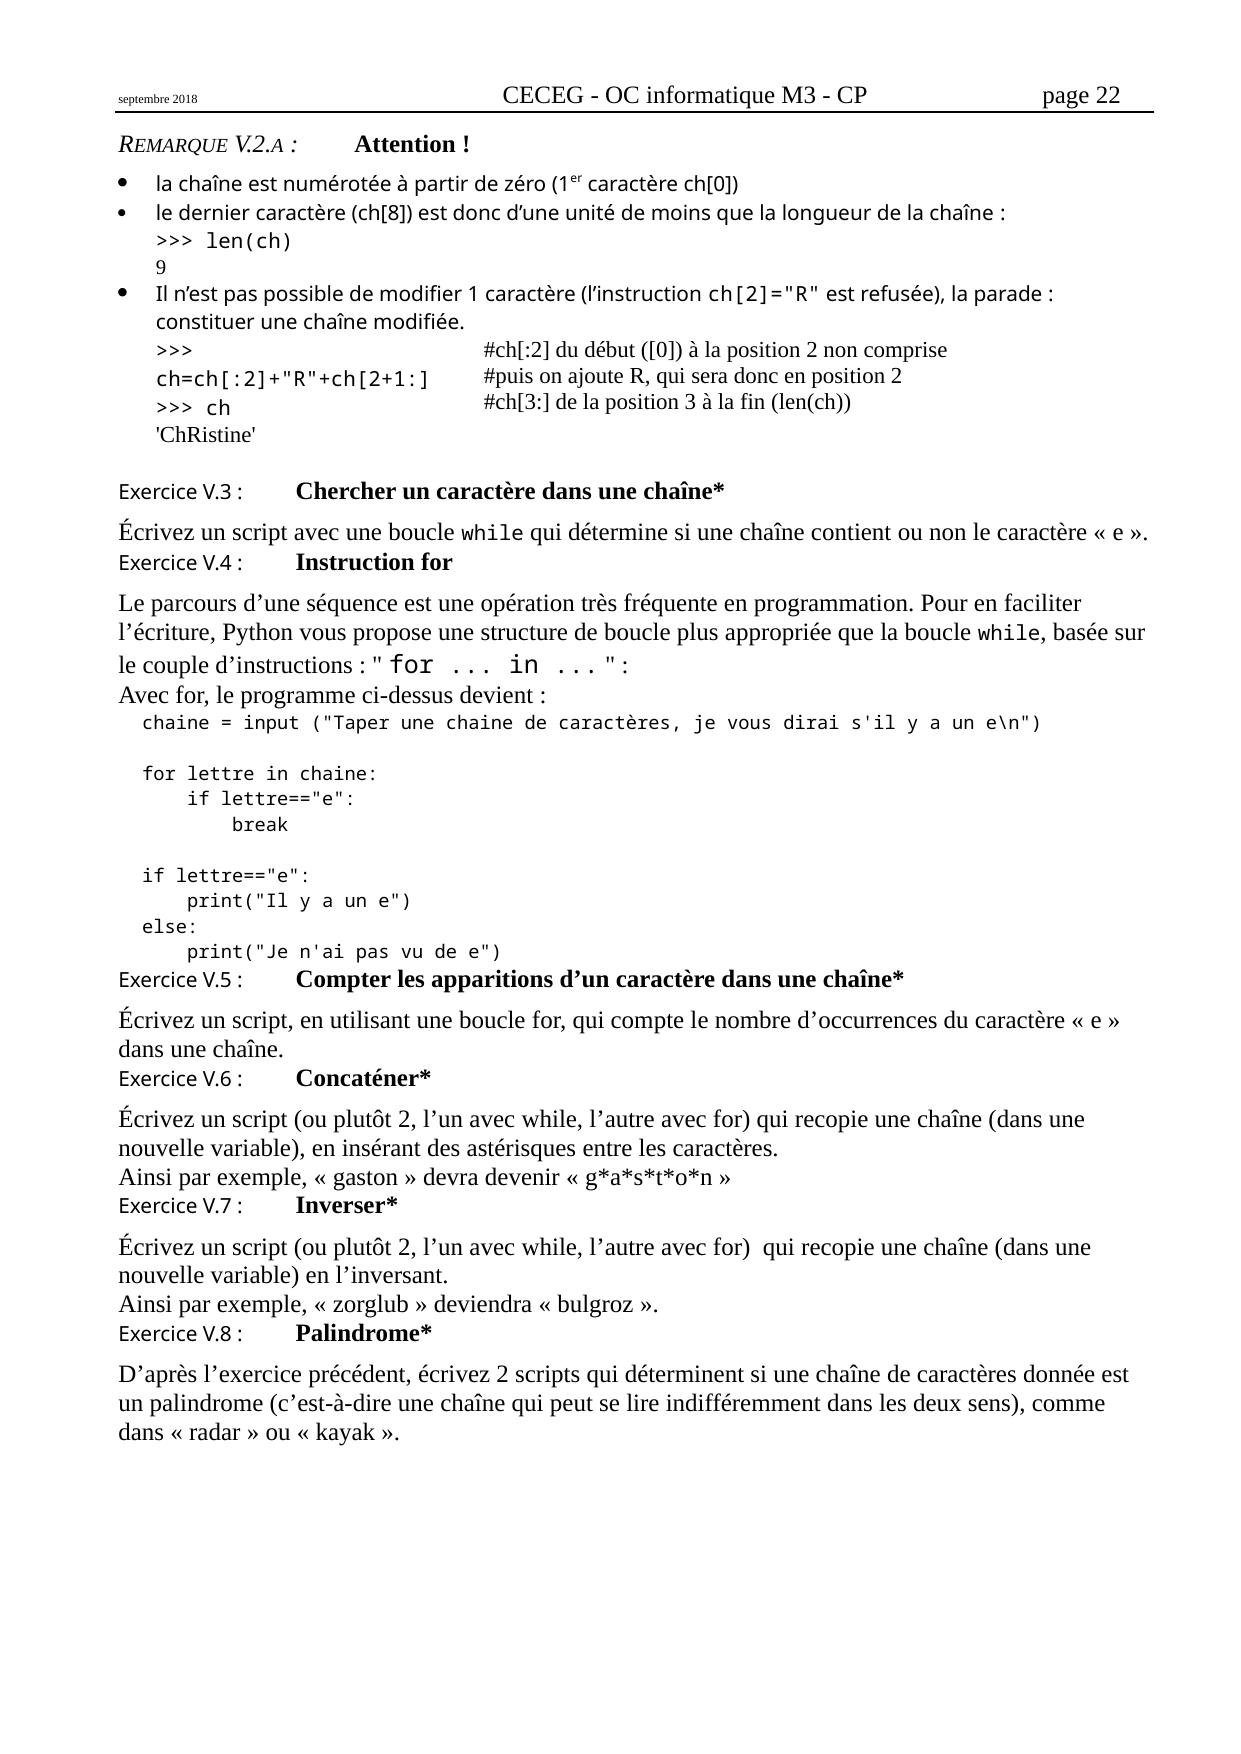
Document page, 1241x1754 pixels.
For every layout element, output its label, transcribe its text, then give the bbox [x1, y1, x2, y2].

list le dernier caractère (ch[8]) est donc d’une unité de moins que la longueur de la chaîne : [118, 198, 1152, 226]
text >>> len(ch) [156, 226, 1152, 255]
list Instruction for [118, 547, 1152, 576]
text else: [142, 913, 1152, 939]
text Écrivez un script (ou plutôt 2, l’un avec while, l’autre avec for) qui recopie une chaîne (dans une nouvelle variable), en insérant des astérisques entre les caractères. [118, 1104, 1152, 1162]
text break [142, 811, 1152, 837]
text Écrivez un script avec une boucle while qui détermine si une chaîne contient ou non le caractère « e ». [118, 517, 1152, 547]
text print("Je n'ai pas vu de e") [142, 939, 1152, 964]
text print("Il y a un e") [142, 888, 1152, 913]
text if lettre=="e": [142, 786, 1152, 811]
list Palindrome* [118, 1318, 1152, 1348]
text Écrivez un script (ou plutôt 2, l’un avec while, l’autre avec for) qui recopie une chaîne (dans une nouvelle variable) en l’inversant. [118, 1232, 1152, 1289]
table_header >>> ch=ch[:2]+"R"+ch[2+1:] >>> ch 'ChRistine' [144, 336, 472, 447]
list Chercher un caractère dans une chaîne* [118, 476, 1152, 506]
text if lettre=="e": [142, 862, 1152, 888]
text 9 [156, 255, 1152, 279]
text Le parcours d’une séquence est une opération très fréquente en programmation. Pour en faciliter l’écriture, Python vous propose une structure de boucle plus appropriée que la boucle while, basée sur le couple d’instructions : " for ... in ... " : [118, 588, 1152, 680]
text Avec for, le programme ci-dessus devient : [118, 680, 1152, 709]
text D’après l’exercice précédent, écrivez 2 scripts qui déterminent si une chaîne de caractères donnée est un palindrome (c’est-à-dire une chaîne qui peut se lire indifféremment dans les deux sens), comme dans « radar » ou « kayak ». [118, 1359, 1152, 1446]
text chaine = input ("Taper une chaine de caractères, je vous dirai s'il y a un e\n") [142, 709, 1152, 735]
text Écrivez un script, en utilisant une boucle for, qui compte le nombre d’occurrences du caractère « e » dans une chaîne. [118, 1006, 1152, 1063]
table_header #ch[:2] du début ([0]) à la position 2 non comprise #puis on ajoute R, qui sera donc en position 2 #ch[3:] de la position 3 à la fin (len(ch)) [473, 336, 1029, 447]
list Il n’est pas possible de modifier 1 caractère (l’instruction ch[2]="R" est refusée), la parade : constituer une chaîne modifiée. [118, 279, 1152, 336]
list Compter les apparitions d’un caractère dans une chaîne* [118, 964, 1152, 994]
list Attention ! [118, 129, 1152, 158]
list Concaténer* [118, 1063, 1152, 1093]
text Ainsi par exemple, « zorglub » deviendra « bulgroz ». [118, 1289, 1152, 1318]
list Inverser* [118, 1191, 1152, 1220]
text for lettre in chaine: [142, 760, 1152, 786]
text Ainsi par exemple, « gaston » devra devenir « g*a*s*t*o*n » [118, 1162, 1152, 1191]
list la chaîne est numérotée à partir de zéro (1er caractère ch[0]) [118, 169, 1152, 198]
